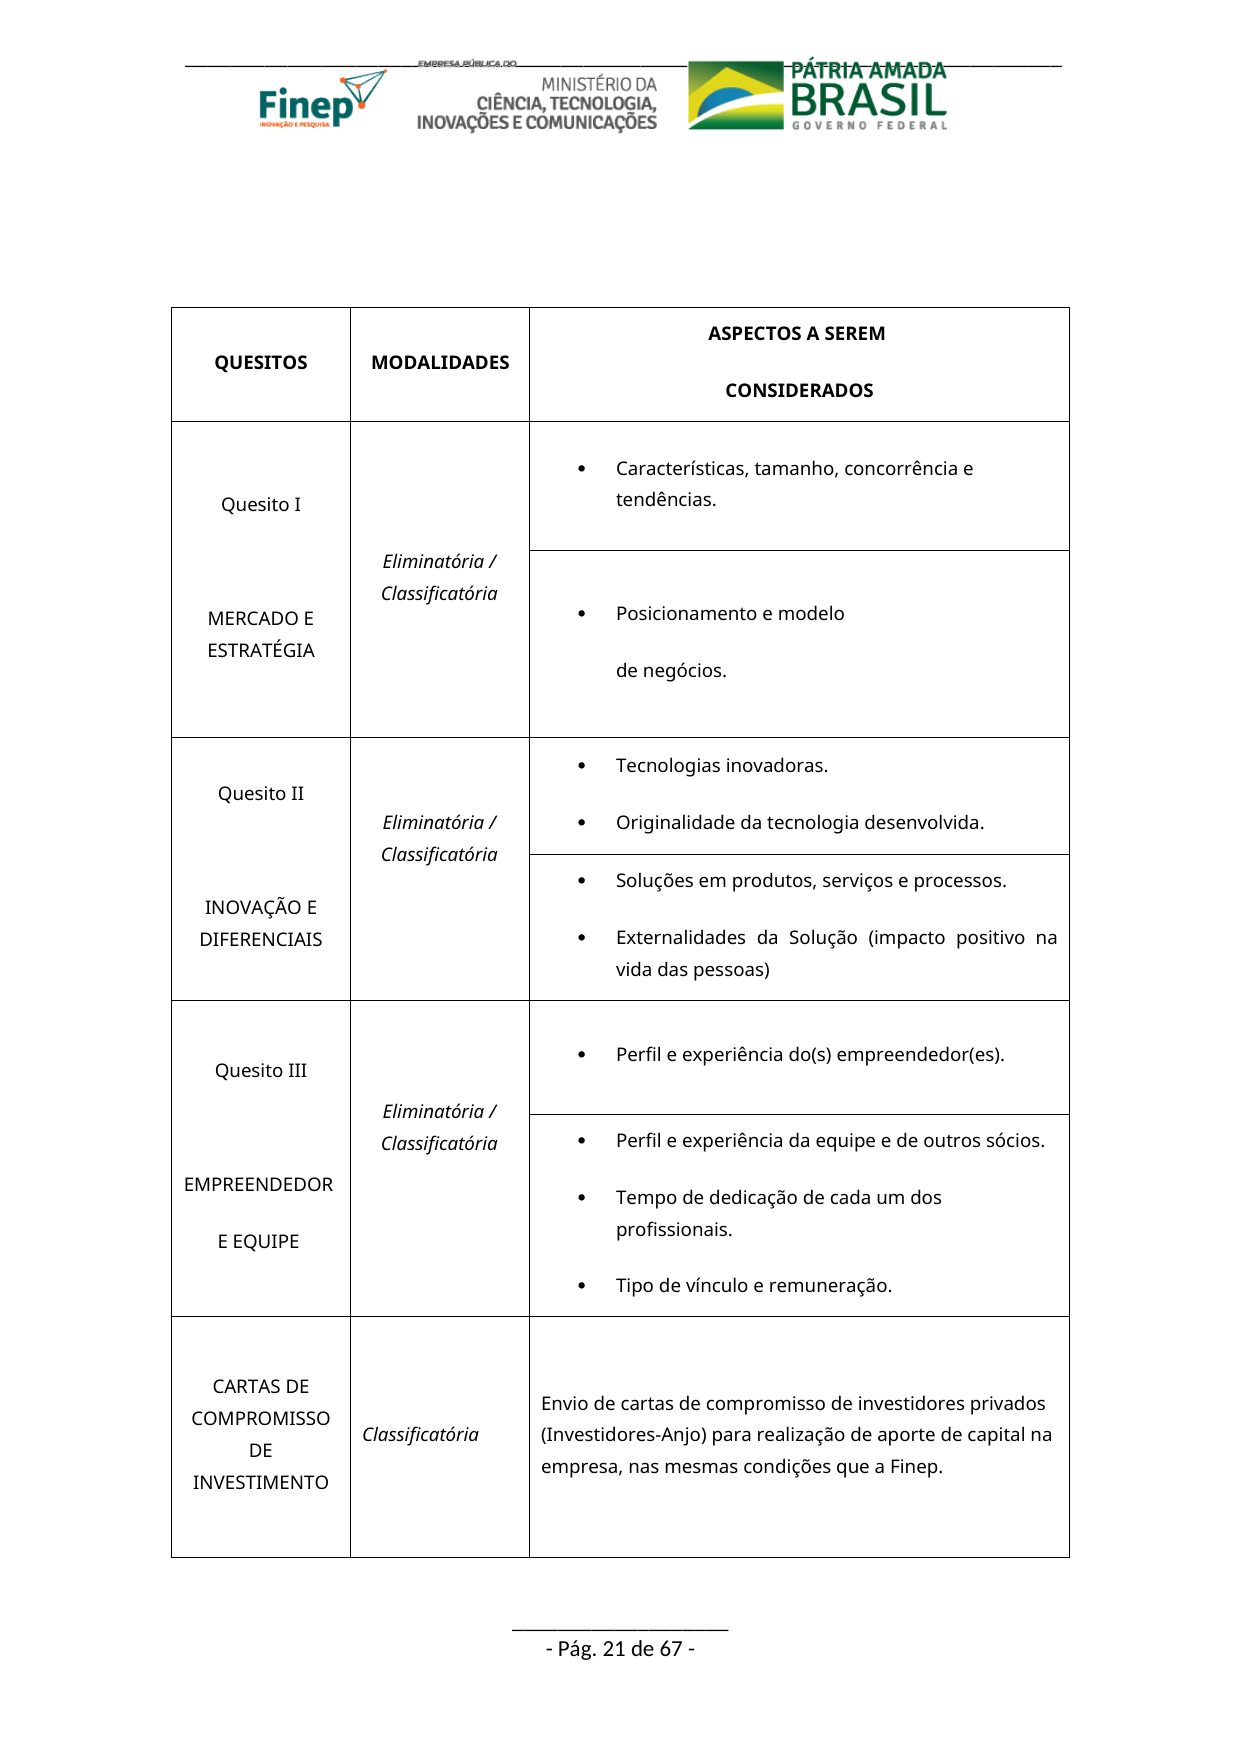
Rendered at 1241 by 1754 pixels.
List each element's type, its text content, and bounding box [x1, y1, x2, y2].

table_cell Soluções em produtos, serviços e processos. Externalidades da Solução (impacto positivo na vida das pessoas) [530, 855, 1069, 999]
table_cell Quesito III EMPREENDEDOR E EQUIPE [172, 1001, 350, 1316]
table_header ASPECTOS A SEREM CONSIDERADOS [530, 308, 1069, 421]
table_cell Quesito II INOVAÇÃO E DIFERENCIAIS [172, 738, 350, 999]
table_cell Perfil e experiência do(s) empreendedor(es). [530, 1001, 1069, 1113]
table_cell Perfil e experiência da equipe e de outros sócios. Tempo de dedicação de cada um dos profissionais. Tipo de vínculo e remuneração. [530, 1115, 1069, 1316]
table_header QUESITOS [172, 308, 350, 421]
table_cell Características, tamanho, concorrência e tendências. [530, 422, 1069, 550]
table_header MODALIDADES [351, 308, 529, 421]
table_cell Eliminatória / Classificatória [351, 738, 529, 999]
table_cell Envio de cartas de compromisso de investidores privados (Investidores-Anjo) para realização de aporte de capital na empresa, nas mesmas condições que a Finep. [530, 1317, 1069, 1557]
table_cell Eliminatória / Classificatória [351, 1001, 529, 1316]
table_cell Posicionamento e modelo de negócios. [530, 551, 1069, 737]
table_cell CARTAS DE COMPROMISSO DE INVESTIMENTO [172, 1317, 350, 1557]
table_cell Quesito I MERCADO E ESTRATÉGIA [172, 422, 350, 737]
table_cell Tecnologias inovadoras. Originalidade da tecnologia desenvolvida. [530, 738, 1069, 854]
table_cell Classificatória [351, 1317, 529, 1557]
table_cell Eliminatória / Classificatória [351, 422, 529, 737]
